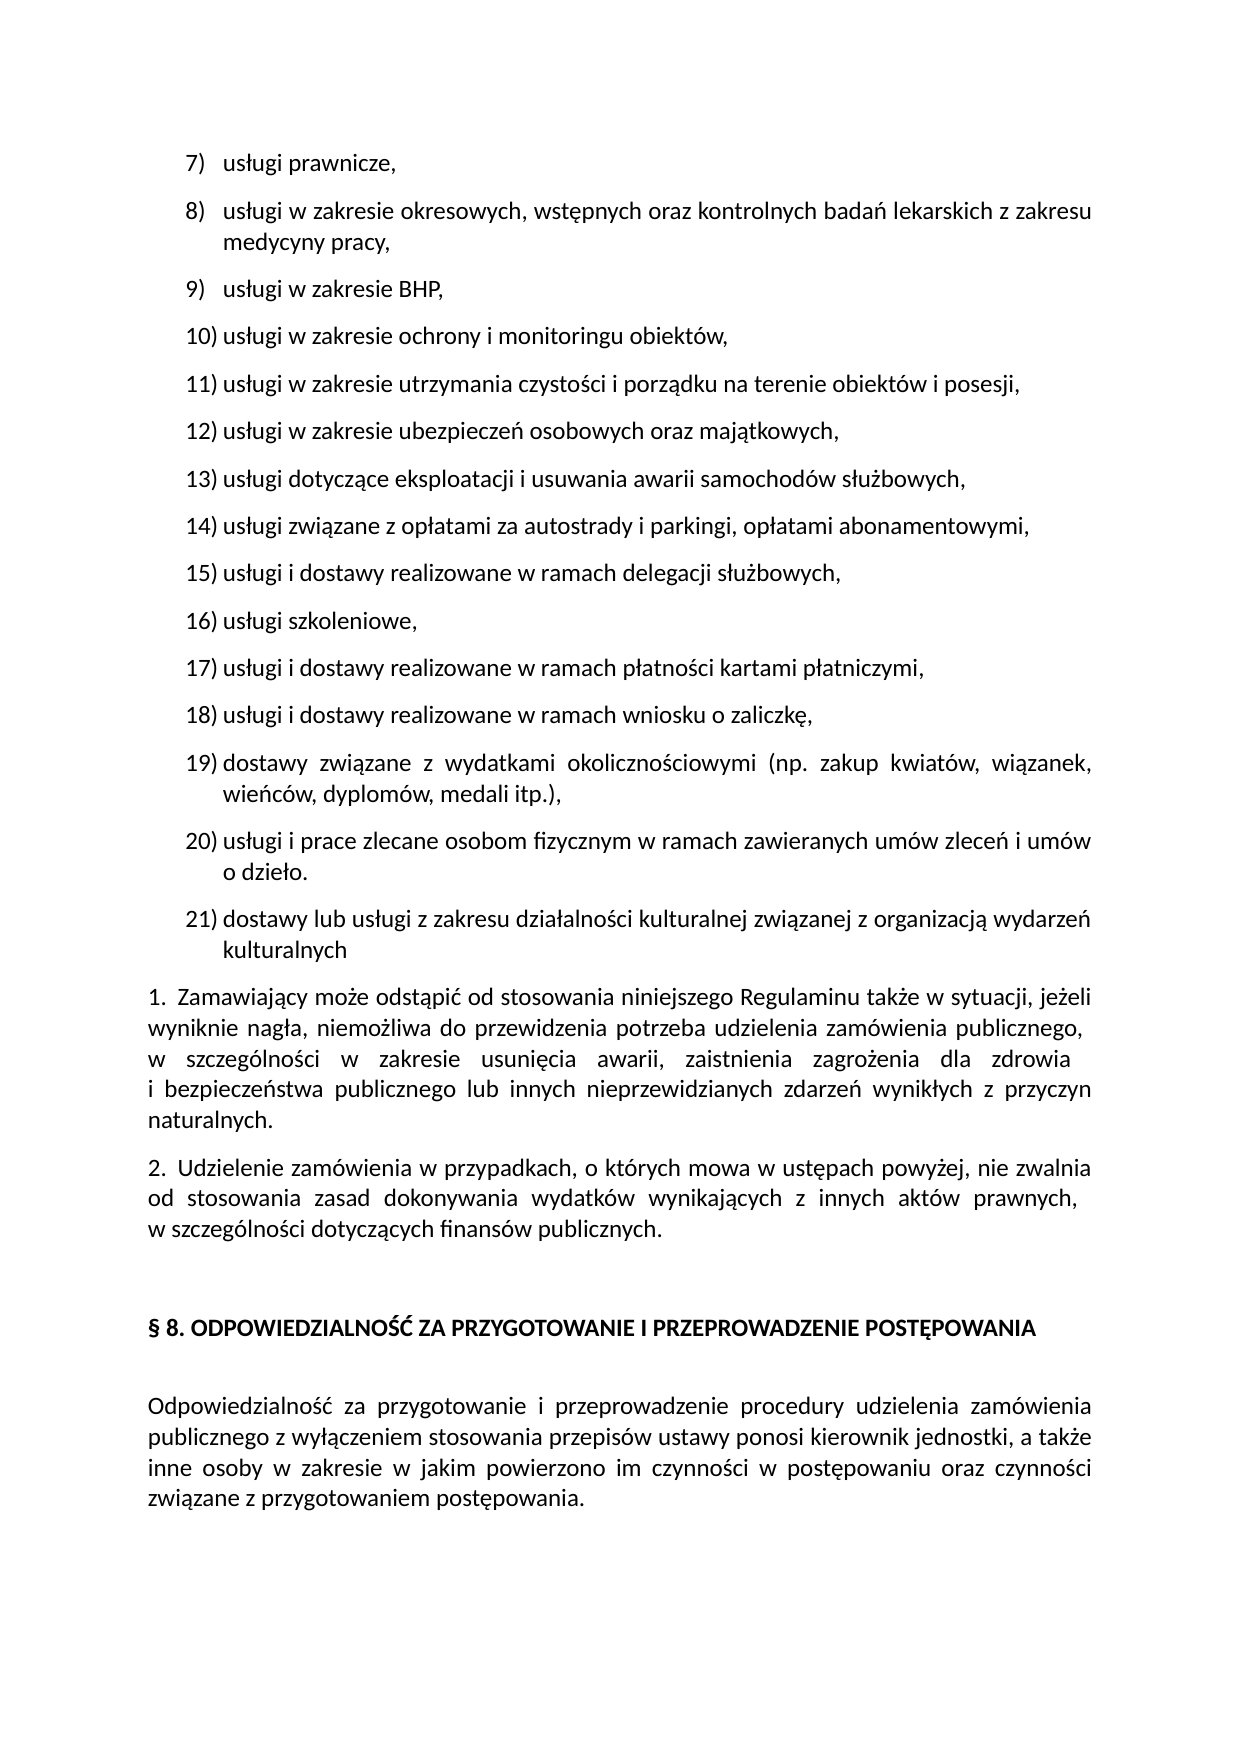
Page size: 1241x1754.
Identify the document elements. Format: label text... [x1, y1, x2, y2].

list usługi i dostawy realizowane w ramach delegacji służbowych, [185, 557, 1093, 588]
list Udzielenie zamówienia w przypadkach, o których mowa w ustępach powyżej, nie zwalnia od stosowania zasad dokonywania wydatków wynikających z innych aktów prawnych, w szczególności dotyczących finansów publicznych. [148, 1152, 1093, 1244]
list dostawy lub usługi z zakresu działalności kulturalnej związanej z organizacją wydarzeń kulturalnych [185, 903, 1093, 964]
list usługi związane z opłatami za autostrady i parkingi, opłatami abonamentowymi, [185, 510, 1093, 541]
list usługi w zakresie ochrony i monitoringu obiektów, [185, 321, 1093, 351]
list Zamawiający może odstąpić od stosowania niniejszego Regulaminu także w sytuacji, jeżeli wyniknie nagła, niemożliwa do przewidzenia potrzeba udzielenia zamówienia publicznego, w szczególności w zakresie usunięcia awarii, zaistnienia zagrożenia dla zdrowia i bezpieczeństwa publicznego lub innych nieprzewidzianych zdarzeń wynikłych z przyczyn naturalnych. [148, 981, 1093, 1135]
list usługi i dostawy realizowane w ramach wniosku o zaliczkę, [185, 700, 1093, 730]
list dostawy związane z wydatkami okolicznościowymi (np. zakup kwiatów, wiązanek, wieńców, dyplomów, medali itp.), [185, 747, 1093, 808]
list usługi w zakresie ubezpieczeń osobowych oraz majątkowych, [185, 415, 1093, 446]
list usługi w zakresie BHP, [185, 273, 1093, 304]
list usługi prawnicze, [185, 148, 1093, 178]
list usługi i dostawy realizowane w ramach płatności kartami płatniczymi, [185, 652, 1093, 683]
text Odpowiedzialność za przygotowanie i przeprowadzenie procedury udzielenia zamówienia publicznego z wyłączeniem stosowania przepisów ustawy ponosi kierownik jednostki, a także inne osoby w zakresie w jakim powierzono im czynności w postępowaniu oraz czynności związane z przygotowaniem postępowania. [148, 1390, 1093, 1513]
list usługi w zakresie okresowych, wstępnych oraz kontrolnych badań lekarskich z zakresu medycyny pracy, [185, 195, 1093, 256]
list usługi i prace zlecane osobom fizycznym w ramach zawieranych umów zleceń i umów o dzieło. [185, 825, 1093, 886]
subtitle § 8. ODPOWIEDZIALNOŚĆ ZA PRZYGOTOWANIE I PRZEPROWADZENIE POSTĘPOWANIA [148, 1312, 1093, 1343]
list usługi dotyczące eksploatacji i usuwania awarii samochodów służbowych, [185, 463, 1093, 493]
list usługi szkoleniowe, [185, 605, 1093, 635]
list usługi w zakresie utrzymania czystości i porządku na terenie obiektów i posesji, [185, 368, 1093, 398]
